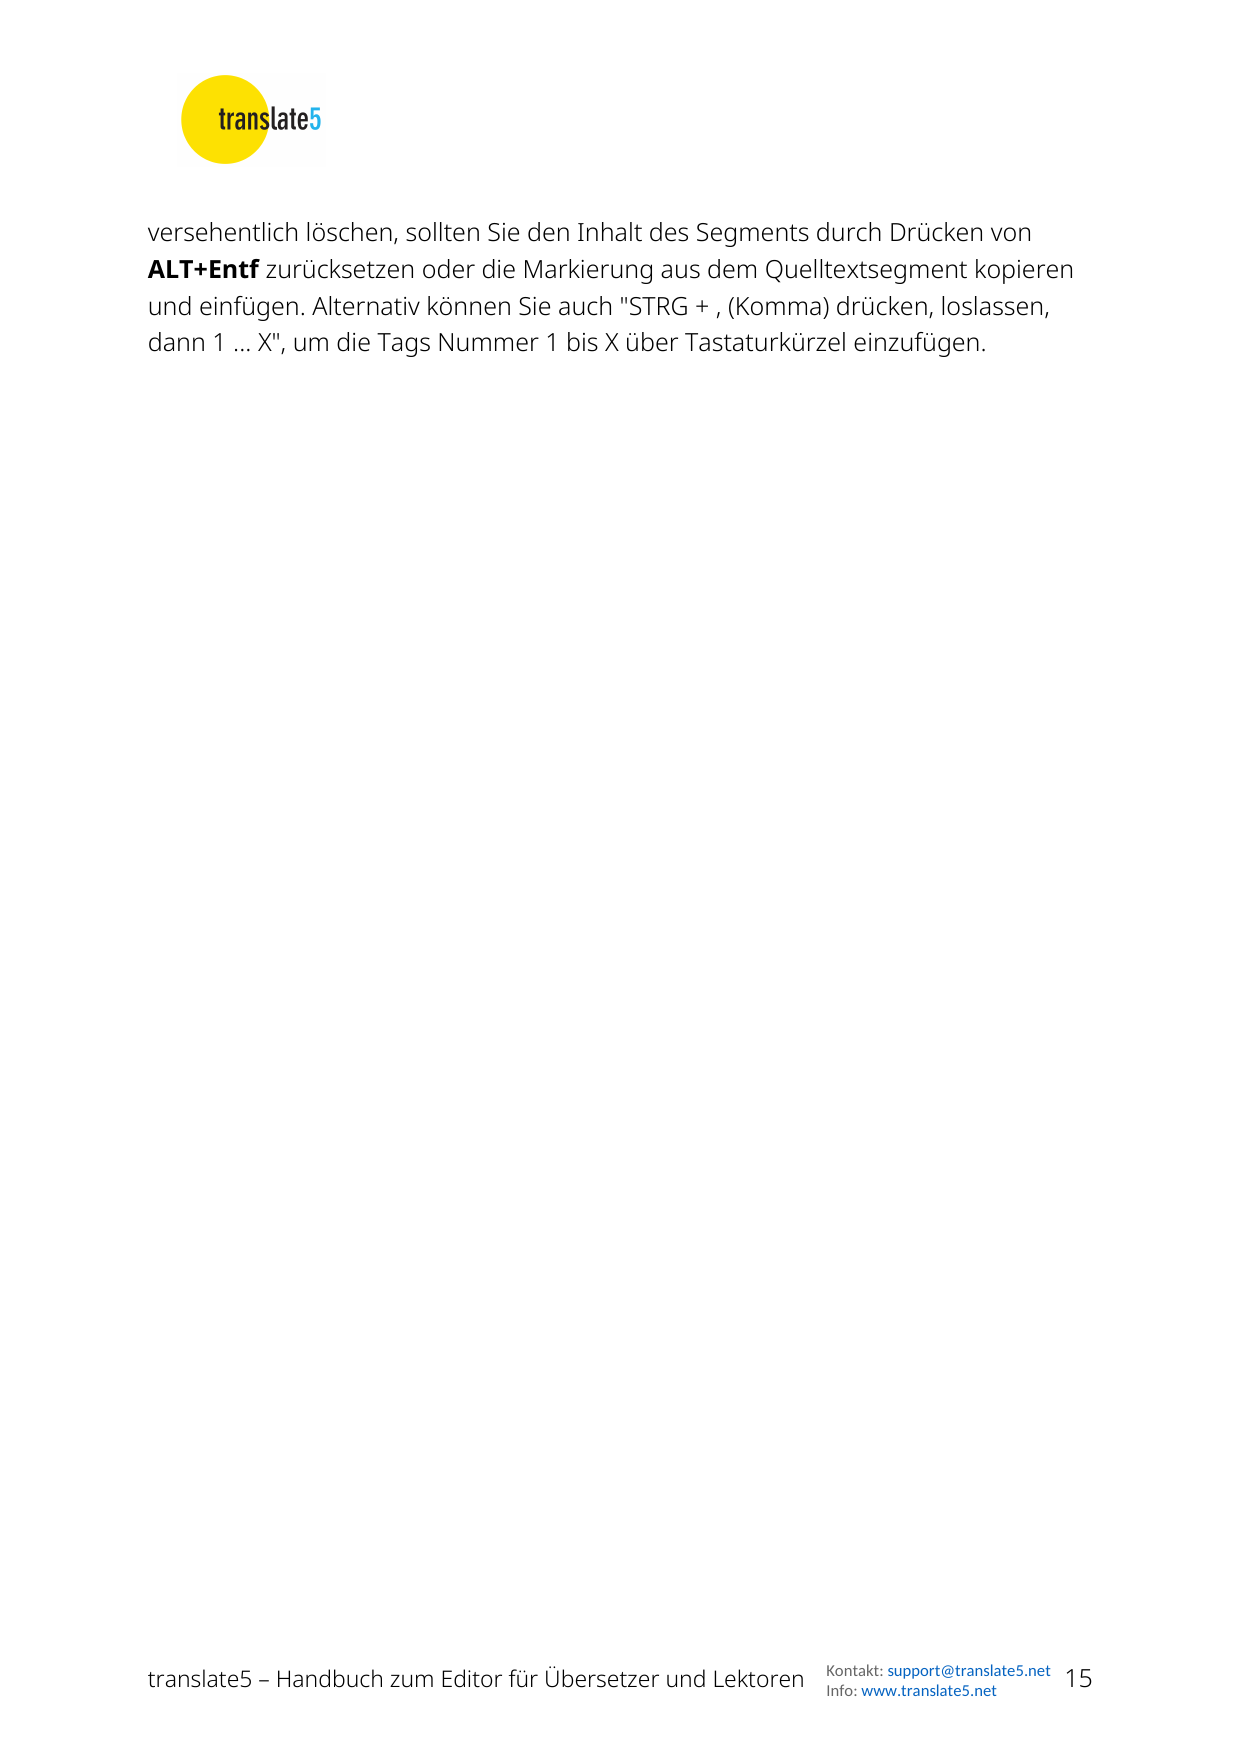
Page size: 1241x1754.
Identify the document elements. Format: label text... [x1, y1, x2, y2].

picture [177, 73, 326, 167]
text versehentlich löschen, sollten Sie den Inhalt des Segments durch Drücken von ALT+Entf zurücksetzen oder die Markierung aus dem Quelltextsegment kopieren und einfügen. Alternativ können Sie auch "STRG + , (Komma) drücken, loslassen, dann 1 ... X", um die Tags Nummer 1 bis X über Tastaturkürzel einzufügen. [148, 215, 1093, 359]
